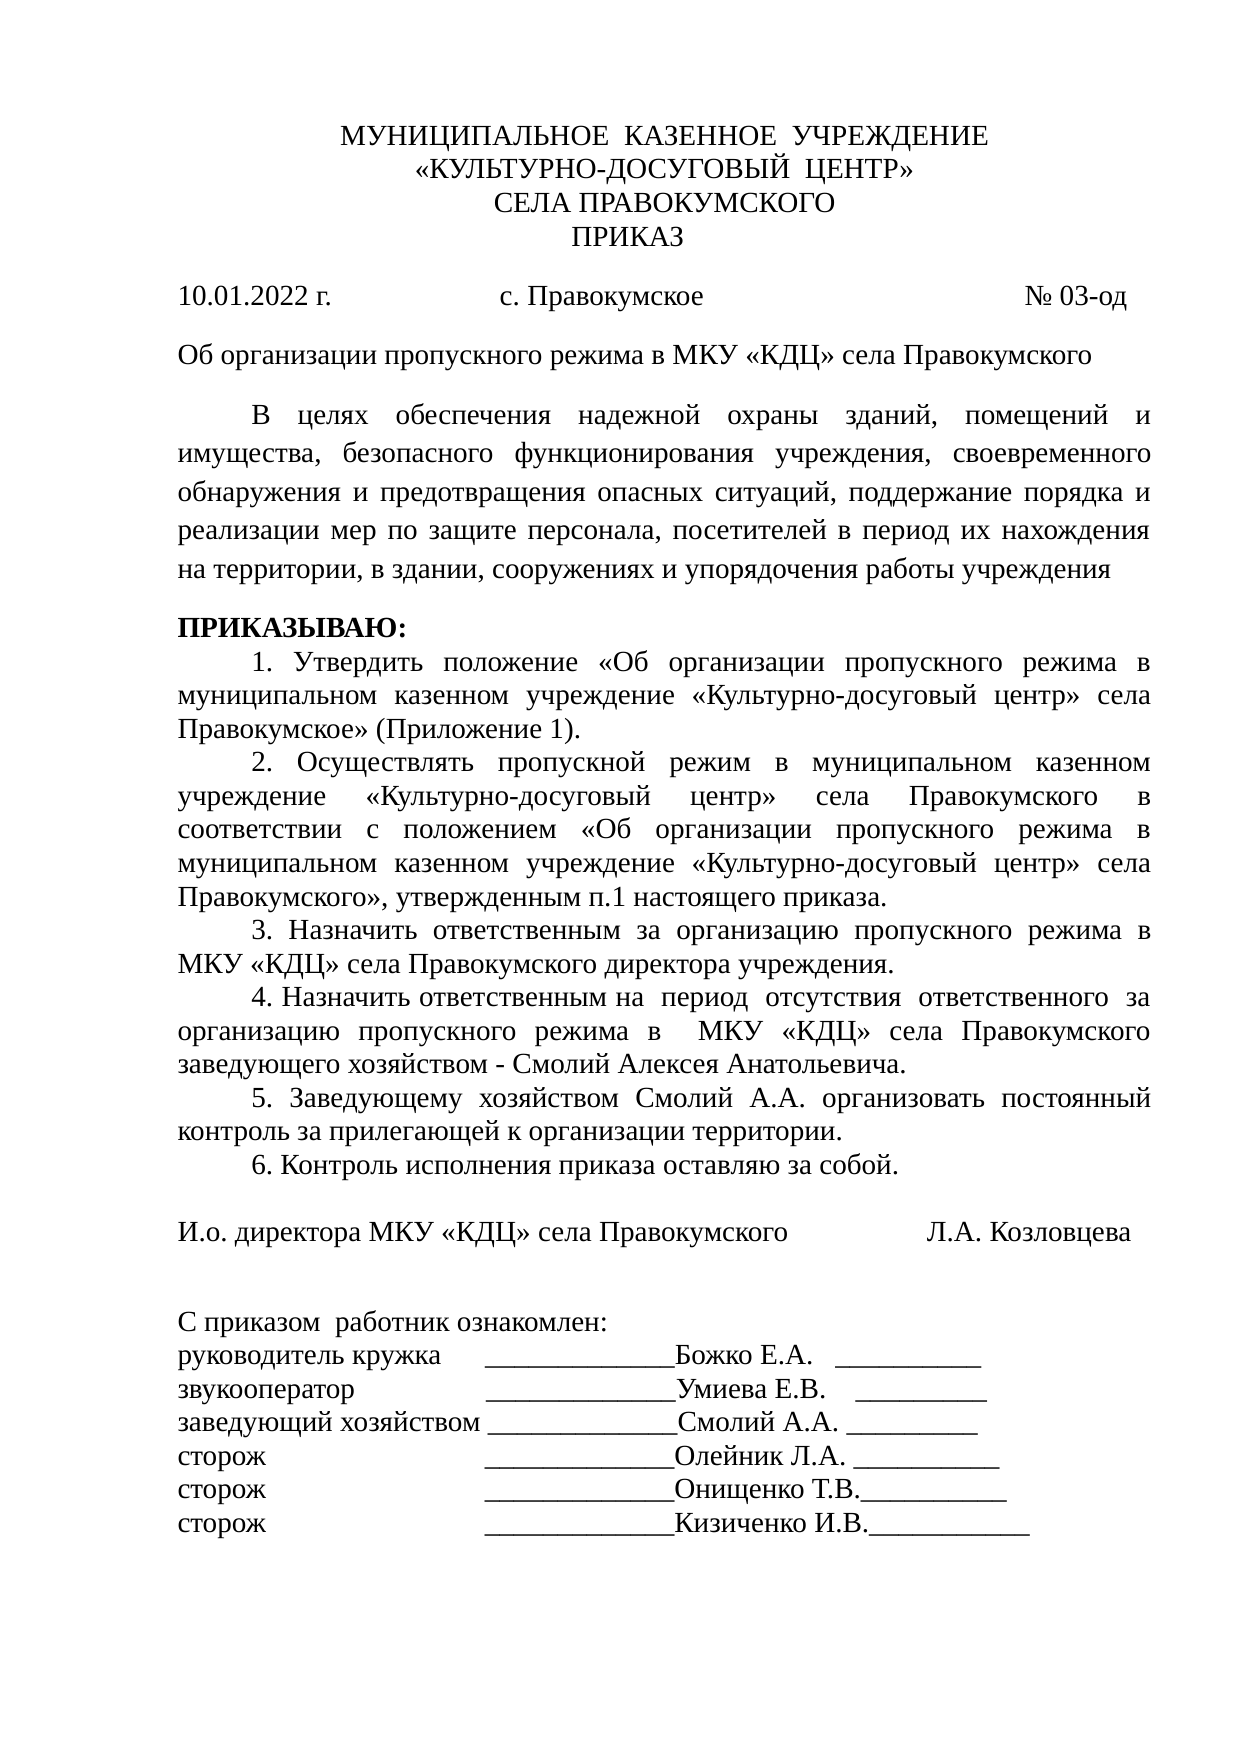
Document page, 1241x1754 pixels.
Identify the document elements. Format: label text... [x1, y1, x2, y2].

text звукооператор _____________Умиева Е.В. _________ [177, 1371, 1152, 1404]
text 4. Назначить ответственным на период отсутствия ответственного за организацию пропускного режима в МКУ «КДЦ» села Правокумского заведующего хозяйством - Смолий Алексея Анатольевича. [177, 979, 1152, 1080]
text В целях обеспечения надежной охраны зданий, помещений и имущества, безопасного функционирования учреждения, своевременного обнаружения и предотвращения опасных ситуаций, поддержание порядка и реализации мер по защите персонала, посетителей в период их нахождения на территории, в здании, сооружениях и упорядочения работы учреждения [177, 397, 1152, 584]
text сторож _____________Онищенко Т.В.__________ [177, 1471, 1152, 1505]
text заведующий хозяйством _____________Смолий А.А. _________ [177, 1404, 1152, 1438]
text С приказом работник ознакомлен: [177, 1304, 1152, 1337]
text ПРИКАЗЫВАЮ: [177, 610, 1152, 644]
text 6. Контроль исполнения приказа оставляю за собой. [177, 1147, 1152, 1181]
text сторож _____________Олейник Л.А. __________ [177, 1438, 1152, 1471]
text 3. Назначить ответственным за организацию пропускного режима в МКУ «КДЦ» села Правокумского директора учреждения. [177, 912, 1152, 979]
text 1. Утвердить положение «Об организации пропускного режима в муниципальном казенном учреждение «Культурно-досуговый центр» села Правокумское» (Приложение 1). [177, 644, 1152, 744]
text 5. Заведующему хозяйством Смолий А.А. организовать постоянный контроль за прилегающей к организации территории. [177, 1080, 1152, 1147]
text СЕЛА ПРАВОКУМСКОГО [177, 185, 1152, 219]
text И.о. директора МКУ «КДЦ» села Правокумского Л.А. Козловцева [177, 1214, 1152, 1248]
text «КУЛЬТУРНО-ДОСУГОВЫЙ ЦЕНТР» [177, 152, 1152, 185]
text 2. Осуществлять пропускной режим в муниципальном казенном учреждение «Культурно-досуговый центр» села Правокумского в соответствии с положением «Об организации пропускного режима в муниципальном казенном учреждение «Культурно-досуговый центр» села Правокумского», утвержденным п.1 настоящего приказа. [177, 744, 1152, 912]
text 10.01.2022 г. с. Правокумское № 03-од [177, 278, 1152, 312]
text руководитель кружка _____________Божко Е.А. __________ [177, 1337, 1152, 1371]
text Об организации пропускного режима в МКУ «КДЦ» села Правокумского [177, 337, 1152, 371]
text ПРИКАЗ [177, 219, 1152, 252]
text сторож _____________Кизиченко И.В.___________ [177, 1505, 1152, 1538]
text МУНИЦИПАЛЬНОЕ КАЗЕННОЕ УЧРЕЖДЕНИЕ [177, 118, 1152, 152]
